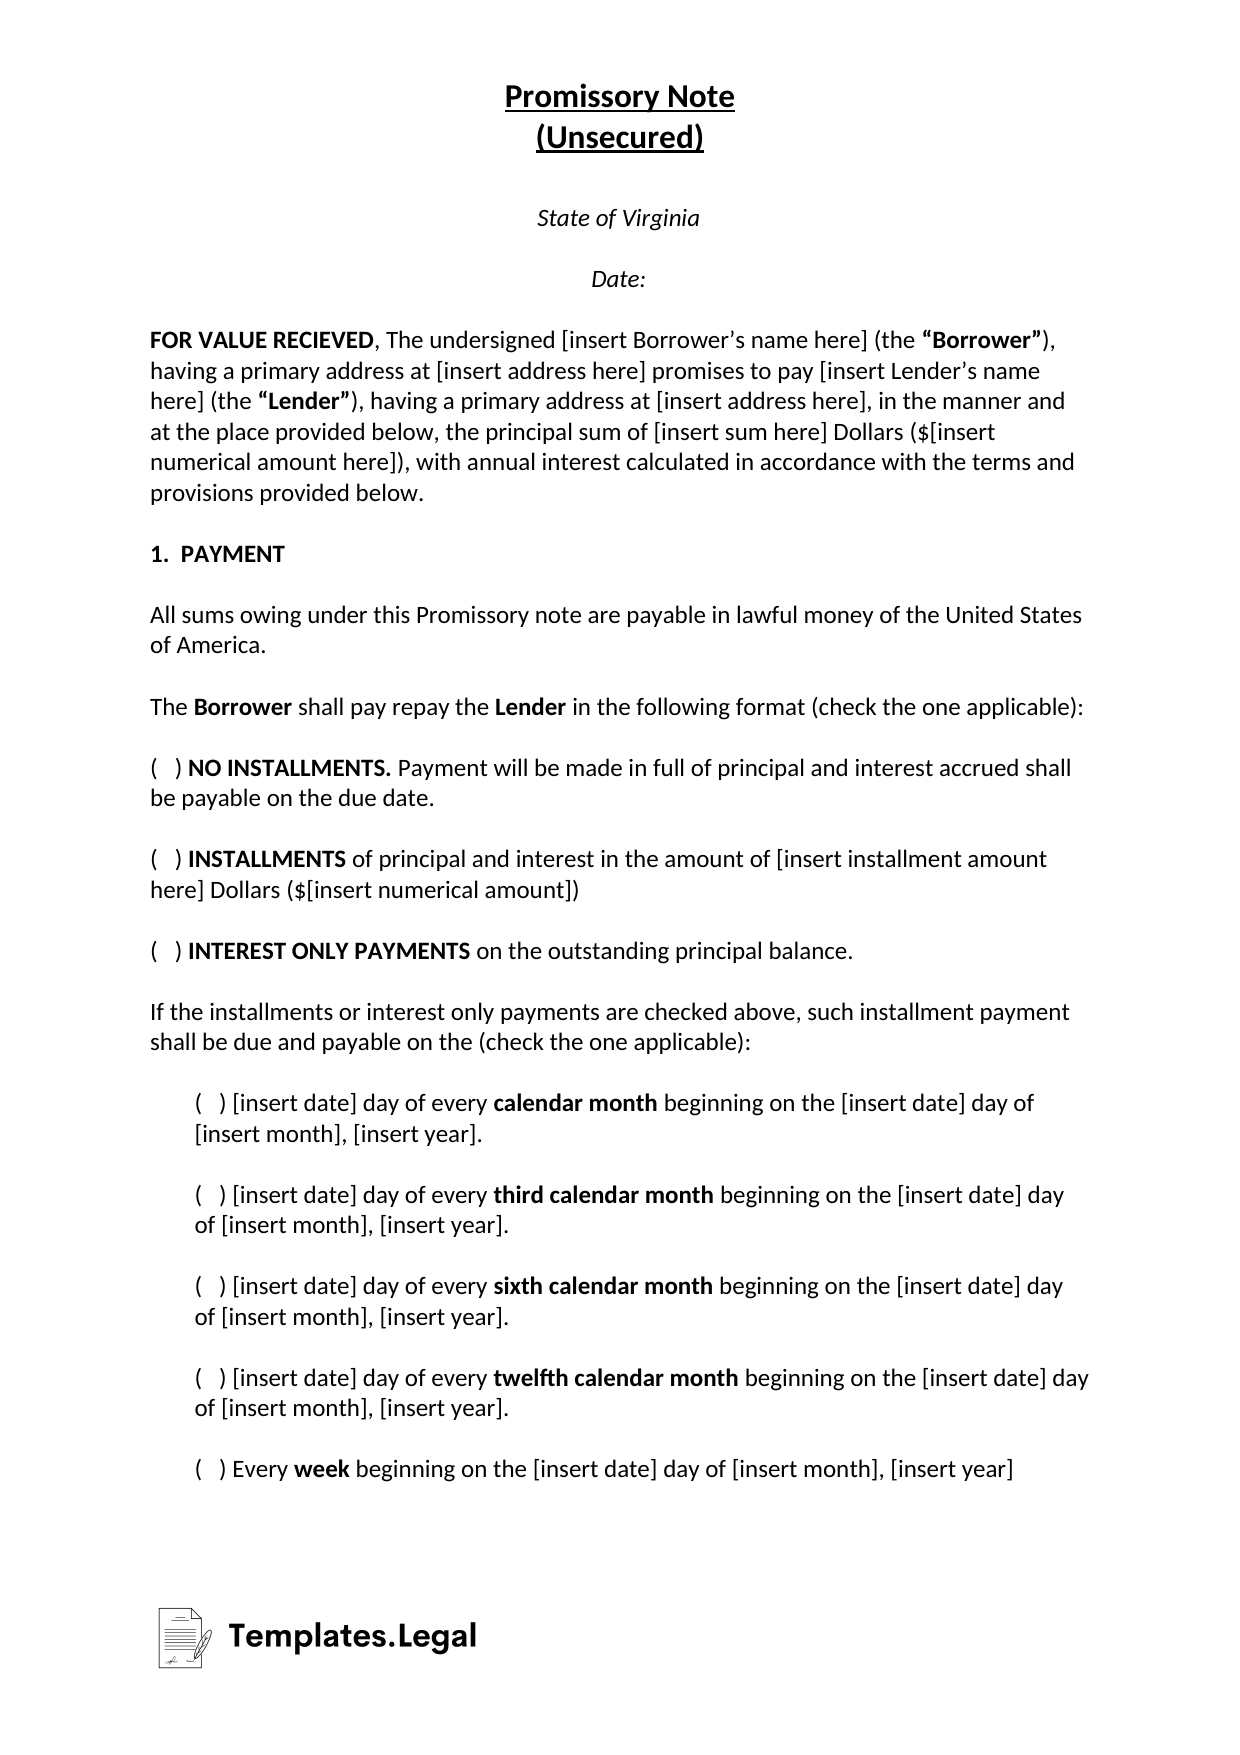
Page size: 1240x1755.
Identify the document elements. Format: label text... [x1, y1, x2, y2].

text All sums owing under this Promissory note are payable in lawful money of the United States of America. [150, 599, 1089, 660]
text 1. PAYMENT [150, 538, 1089, 568]
text ( ) [insert date] day of every sixth calendar month beginning on the [insert date] day of [insert month], [insert year]. [194, 1271, 1089, 1332]
text The Borrower shall pay repay the Lender in the following format (check the one applicable): [150, 691, 1089, 721]
text (Unsecured) [150, 116, 1089, 156]
text ( ) INTEREST ONLY PAYMENTS on the outstanding principal balance. [150, 935, 1089, 965]
text ( ) [insert date] day of every calendar month beginning on the [insert date] day of [insert month], [insert year]. [194, 1087, 1089, 1148]
text Promissory Note [150, 75, 1089, 116]
text ( ) [insert date] day of every third calendar month beginning on the [insert date] day of [insert month], [insert year]. [194, 1179, 1089, 1240]
text ( ) Every week beginning on the [insert date] day of [insert month], [insert year] [194, 1454, 1089, 1484]
text ( ) NO INSTALLMENTS. Payment will be made in full of principal and interest accrued shall be payable on the due date. [150, 752, 1089, 813]
text ( ) [insert date] day of every twelfth calendar month beginning on the [insert date] day of [insert month], [insert year]. [194, 1362, 1089, 1423]
text FOR VALUE RECIEVED, The undersigned [insert Borrower’s name here] (the “Borrower”), having a primary address at [insert address here] promises to pay [insert Lender’s name here] (the “Lender”), having a primary address at [insert address here], in the manner and at the place provided below, the principal sum of [insert sum here] Dollars ($[insert numerical amount here]), with annual interest calculated in accordance with the terms and provisions provided below. [150, 324, 1089, 507]
text State of Virginia [150, 202, 1089, 233]
text If the installments or interest only payments are checked above, such installment payment shall be due and payable on the (check the one applicable): [150, 996, 1089, 1057]
text Date: [150, 263, 1089, 294]
text ( ) INSTALLMENTS of principal and interest in the amount of [insert installment amount here] Dollars ($[insert numerical amount]) [150, 843, 1089, 904]
